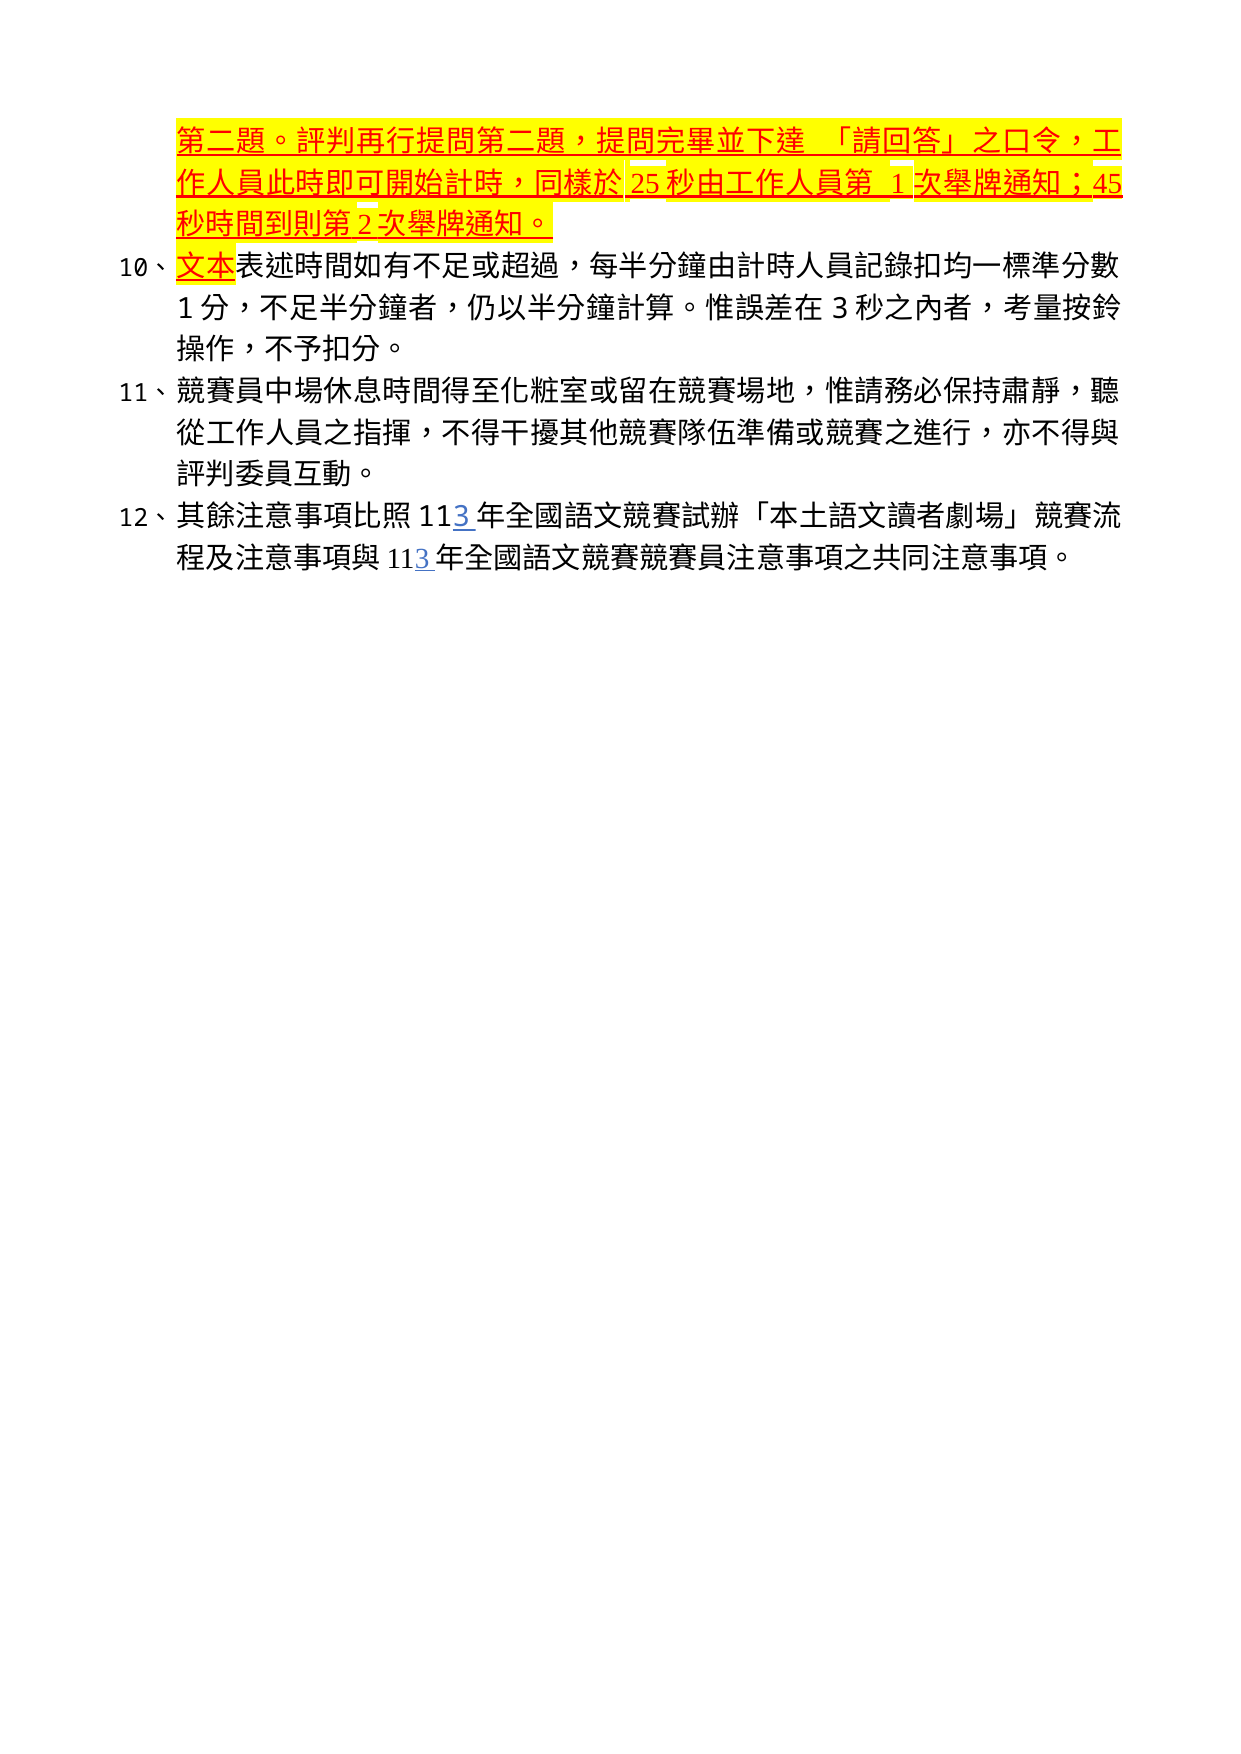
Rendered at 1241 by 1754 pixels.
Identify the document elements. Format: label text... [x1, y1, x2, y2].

list 其餘注意事項比照113年全國語文競賽試辦「本土語文讀者劇場」競賽流程及注意事項與113年全國語文競賽競賽員注意事項之共同注意事項。 [118, 493, 1122, 576]
list 第二題。評判再行提問第二題，提問完畢並下達 「請回答」之口令，工作人員此時即可開始計時，同樣於25秒由工作人員第 1 次舉牌通知；45秒時間到則第2次舉牌通知。 [118, 118, 1122, 243]
list 文本表述時間如有不足或超過，每半分鐘由計時人員記錄扣均一標準分數1分，不足半分鐘者，仍以半分鐘計算。惟誤差在3秒之內者，考量按鈴操作，不予扣分。 [118, 243, 1122, 368]
list 競賽員中場休息時間得至化粧室或留在競賽場地，惟請務必保持肅靜，聽從工作人員之指揮，不得干擾其他競賽隊伍準備或競賽之進行，亦不得與評判委員互動。 [118, 368, 1122, 493]
